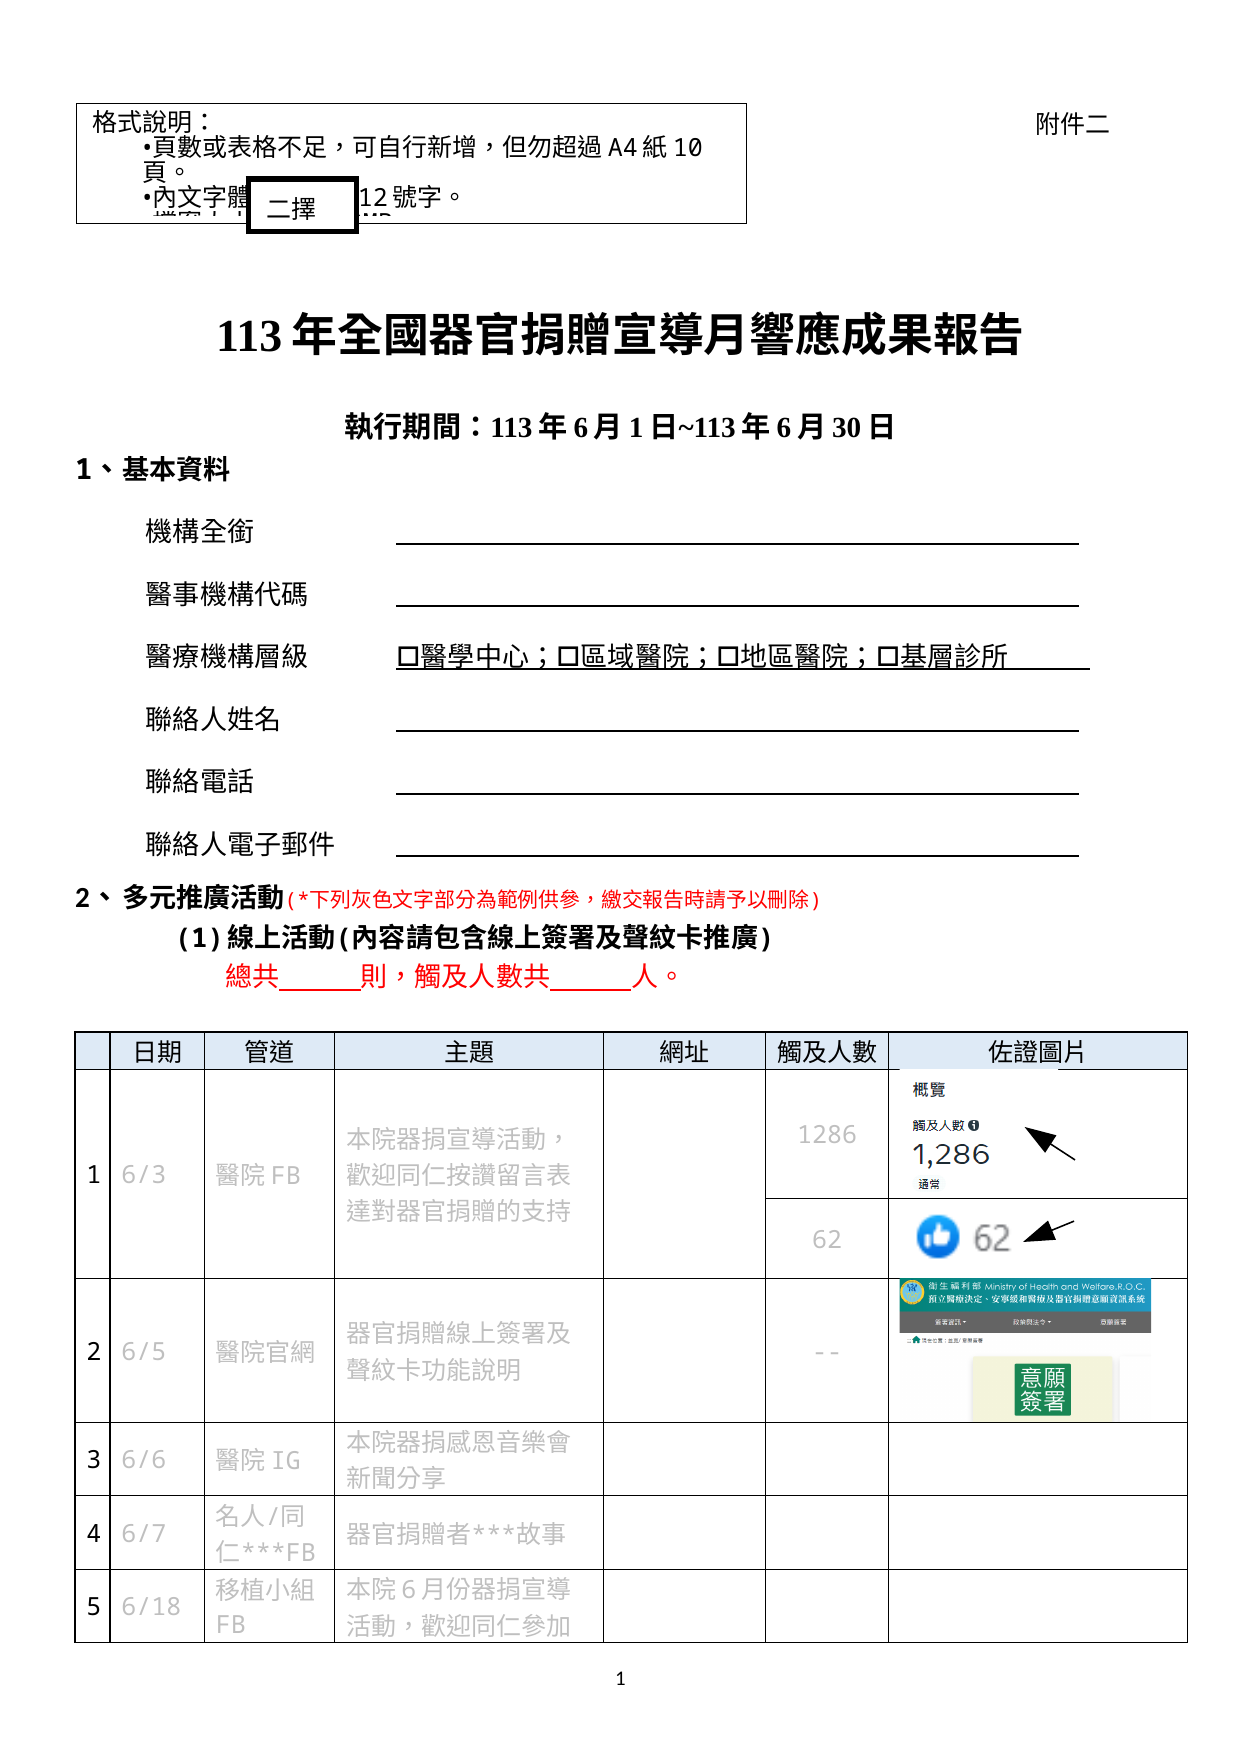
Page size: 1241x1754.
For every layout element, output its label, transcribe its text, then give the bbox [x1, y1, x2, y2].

table_cell 醫院官網 [205, 1279, 334, 1422]
table_cell [604, 1070, 765, 1278]
table_cell [889, 1279, 899, 1422]
table_cell 醫學中心；區域醫院；地區醫院；基層診所 [385, 613, 1106, 676]
table_cell 聯絡人電子郵件 [134, 801, 385, 863]
table_cell [604, 1570, 765, 1642]
text 執行期間：113年6月1日~113年6月30日 [75, 383, 1165, 446]
table_cell 本院器捐宣導活動，歡迎同仁按讚留言表達對器官捐贈的支持 [335, 1070, 603, 1278]
table_header 管道 [205, 1033, 334, 1069]
table_cell [889, 1496, 1187, 1569]
list 基本資料 [75, 446, 1165, 488]
table_cell -- [766, 1279, 888, 1422]
table_cell [1059, 1070, 1187, 1198]
list 線上活動(內容請包含線上簽署及聲紋卡推廣) [175, 916, 1165, 955]
text 總共 則，觸及人數共 人。 [225, 955, 1165, 994]
table_cell [251, 182, 354, 229]
table_header 機構全銜 [134, 488, 385, 551]
table_cell [766, 1570, 888, 1642]
table_header 日期 [111, 1033, 204, 1069]
table_cell 器官捐贈線上簽署及聲紋卡功能說明 [335, 1279, 603, 1422]
table_cell 4 [76, 1496, 109, 1569]
table_cell 移植小組FB [205, 1570, 334, 1642]
text 格式說明： [92, 112, 731, 137]
table_cell 62 [766, 1199, 888, 1278]
table_cell 6/3 [111, 1070, 204, 1278]
table_cell [385, 801, 1106, 863]
table_cell 醫事機構代碼 [134, 551, 385, 613]
table_cell [766, 1496, 888, 1569]
table_cell [604, 1423, 765, 1495]
table_cell [889, 1070, 899, 1198]
list 多元推廣活動(*下列灰色文字部分為範例供參，繳交報告時請予以刪除) [75, 873, 1165, 916]
table_cell [889, 1199, 1187, 1278]
table_cell [766, 1423, 888, 1495]
list 內文字體請勿小於12號字。 [142, 187, 246, 212]
table_cell 器官捐贈者***故事 [335, 1496, 603, 1569]
text 附件二 [1035, 104, 1138, 140]
table_cell 6/6 [111, 1423, 204, 1495]
table_cell 本院6月份器捐宣導活動，歡迎同仁參加 [335, 1570, 603, 1642]
table_cell 醫院FB [205, 1070, 334, 1278]
table_cell 6/18 [111, 1570, 204, 1642]
table_cell [604, 1496, 765, 1569]
table_header 網址 [604, 1033, 765, 1069]
table_cell 名人/同仁***FB [205, 1496, 334, 1569]
table_header 主題 [335, 1033, 603, 1069]
table_cell 聯絡人姓名 [134, 676, 385, 738]
table_cell 1 [76, 1070, 109, 1278]
text 113年全國器官捐贈宣導月響應成果報告 [75, 97, 1165, 383]
table_cell [604, 1279, 765, 1422]
table_cell 1286 [766, 1070, 888, 1198]
table_cell 2 [76, 1279, 109, 1422]
table_header [385, 488, 1106, 551]
table_cell 6/7 [111, 1496, 204, 1569]
table_cell 醫療機構層級 [134, 613, 385, 676]
table_cell 3 [76, 1423, 109, 1495]
table_cell [385, 676, 1106, 738]
table_cell 本院器捐感恩音樂會新聞分享 [335, 1423, 603, 1495]
table_cell 聯絡電話 [134, 738, 385, 801]
table_cell [385, 551, 1106, 613]
table_cell [889, 1423, 1187, 1495]
table_cell 醫院IG [205, 1423, 334, 1495]
table_cell [1152, 1279, 1187, 1422]
table_cell [889, 1570, 1187, 1642]
table_header 佐證圖片 [889, 1033, 1187, 1069]
list 頁數或表格不足，可自行新增，但勿超過A4紙10頁。 [142, 137, 731, 187]
list 內文字體請勿小於12號字。 [359, 187, 731, 212]
table_header 觸及人數 [766, 1033, 888, 1069]
table_cell 6/5 [111, 1279, 204, 1422]
table_cell 5 [76, 1570, 109, 1642]
table_header [76, 1033, 109, 1069]
table_cell [385, 738, 1106, 801]
